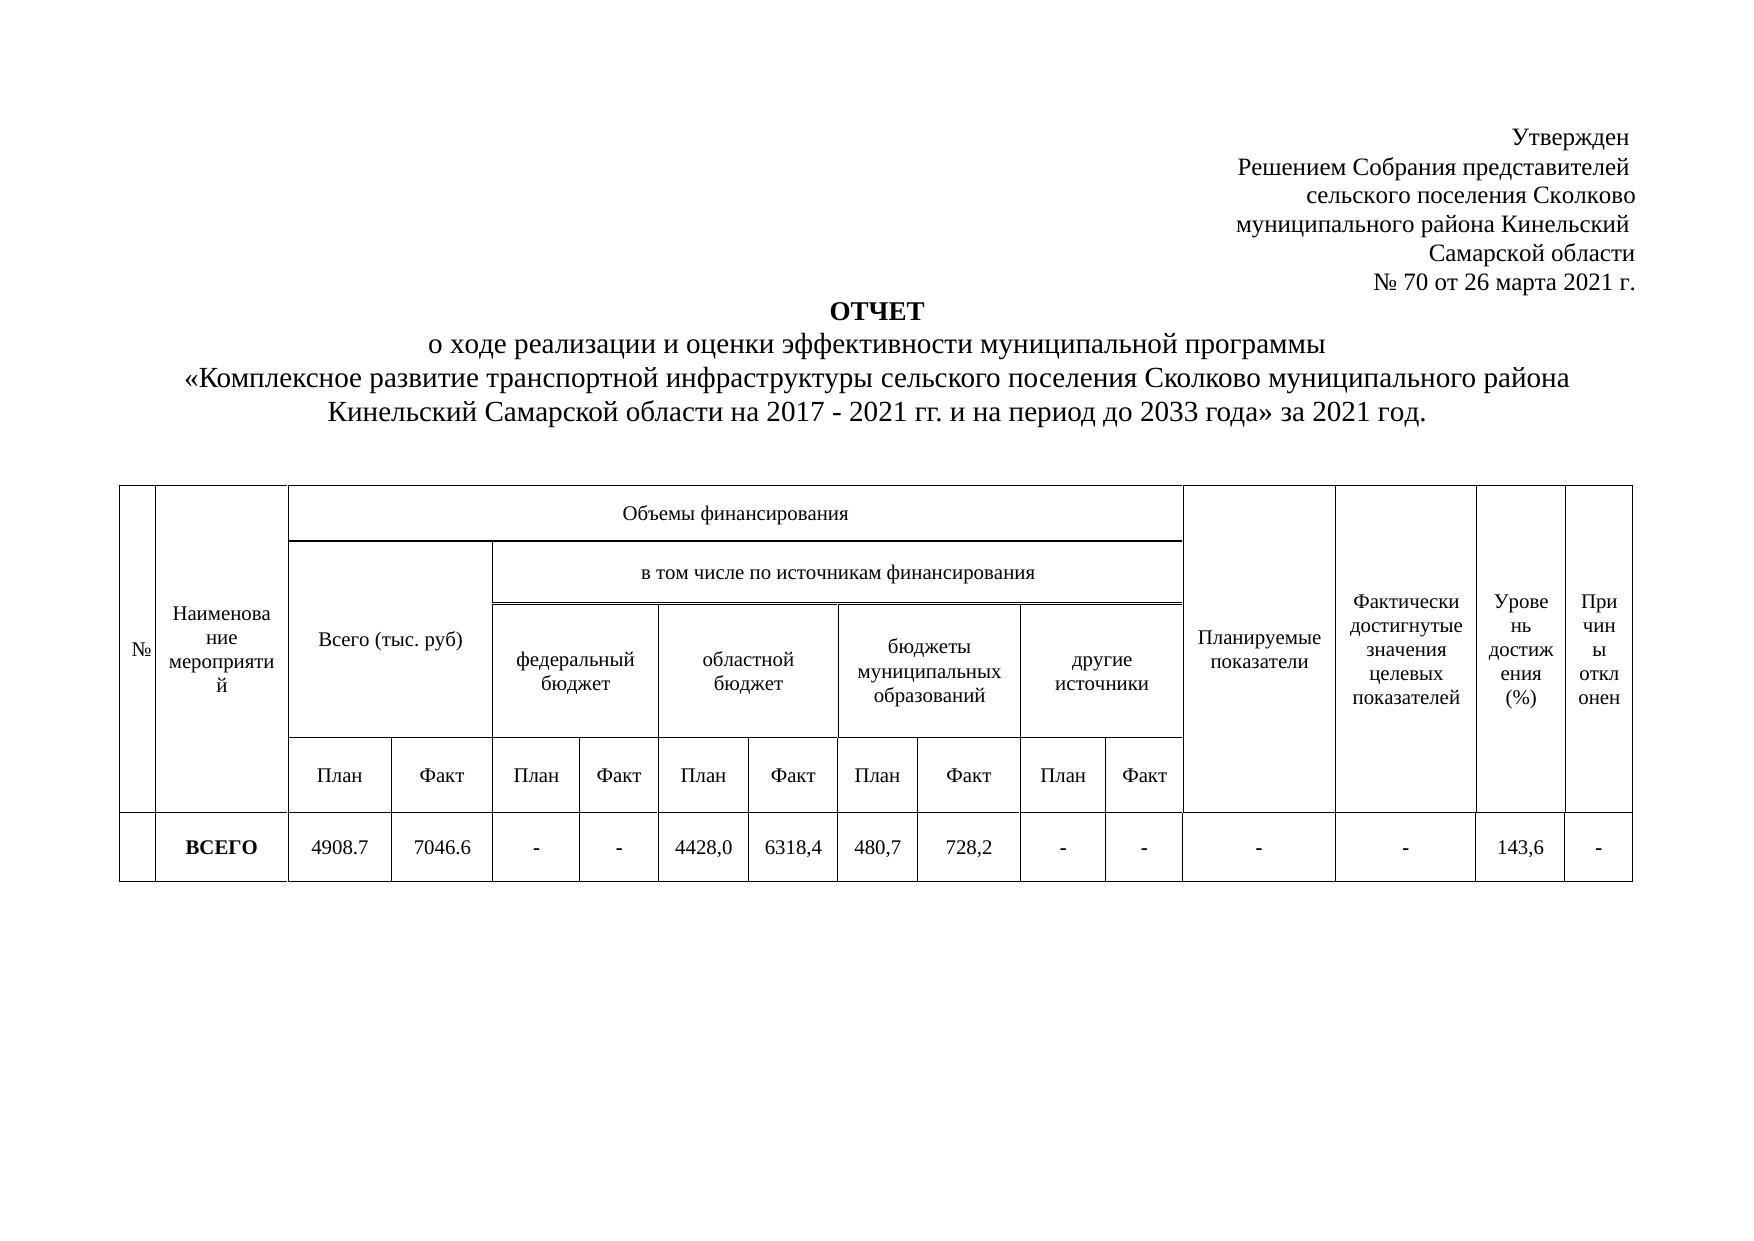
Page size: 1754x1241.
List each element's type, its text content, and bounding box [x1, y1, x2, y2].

table_cell 4908,7 [289, 813, 391, 881]
table_cell федеральный бюджет [493, 605, 658, 737]
table_header в том числе по источникам финансирования [493, 542, 1182, 602]
text сельского поселения Сколково [591, 180, 1636, 209]
table_header Причины отклонен [1566, 486, 1632, 812]
table_cell 728,2 [918, 813, 1020, 881]
table_cell [120, 813, 155, 881]
table_cell - [1183, 813, 1335, 881]
text о ходе реализации и оценки эффективности муниципальной программы [118, 327, 1636, 360]
text муниципального района Кинельский [591, 209, 1636, 238]
title ОТЧЕТ [118, 295, 1636, 327]
table_cell ВСЕГО [156, 813, 287, 881]
table_cell - [1021, 813, 1105, 881]
text Самарской области [591, 238, 1636, 267]
table_header Наименование мероприятий [156, 486, 287, 812]
table_cell Всего (тыс. руб) [289, 542, 492, 737]
table_cell Факт [1106, 738, 1182, 812]
table_cell бюджеты муниципальных образований [839, 605, 1020, 737]
table_cell Факт [392, 738, 492, 812]
table_cell 6318,4 [749, 813, 837, 881]
table_cell - [493, 813, 579, 881]
table_cell - [1565, 813, 1632, 881]
text Утвержден [118, 118, 1636, 152]
table_cell Факт [580, 738, 657, 812]
text Решением Собрания представителей [591, 152, 1636, 180]
text «Комплексное развитие транспортной инфраструктуры сельского поселения Сколково муниципального района Кинельский Самарской области на 2017 - 2021 гг. и на период до 2033 года» за 2021 год. [118, 360, 1636, 427]
table_cell План [493, 738, 579, 812]
table_cell 143,6 [1476, 813, 1564, 881]
table_header Планируемые показатели [1184, 486, 1335, 812]
table_header Фактически достигнутые значения целевых показателей [1336, 486, 1476, 812]
text № 70 от 26 марта 2021 г. [591, 267, 1636, 295]
table_cell 7046,6 [392, 813, 492, 881]
table_header Объемы финансирования [289, 486, 1182, 540]
table_cell 480,7 [838, 813, 917, 881]
table_cell Факт [918, 738, 1019, 812]
table_cell другие источники [1021, 605, 1182, 737]
table_cell - [1336, 813, 1475, 881]
table_cell План [1021, 738, 1105, 812]
table_cell План [838, 738, 917, 812]
table_header № [120, 486, 155, 812]
table_cell Факт [749, 738, 837, 812]
table_cell - [580, 813, 658, 881]
table_cell областной бюджет [659, 605, 837, 737]
table_header Уровень достижения (%) [1477, 486, 1565, 812]
table_cell План [289, 738, 391, 812]
table_cell План [659, 738, 748, 812]
table_cell - [1106, 813, 1182, 881]
table_cell 4428,0 [659, 813, 748, 881]
